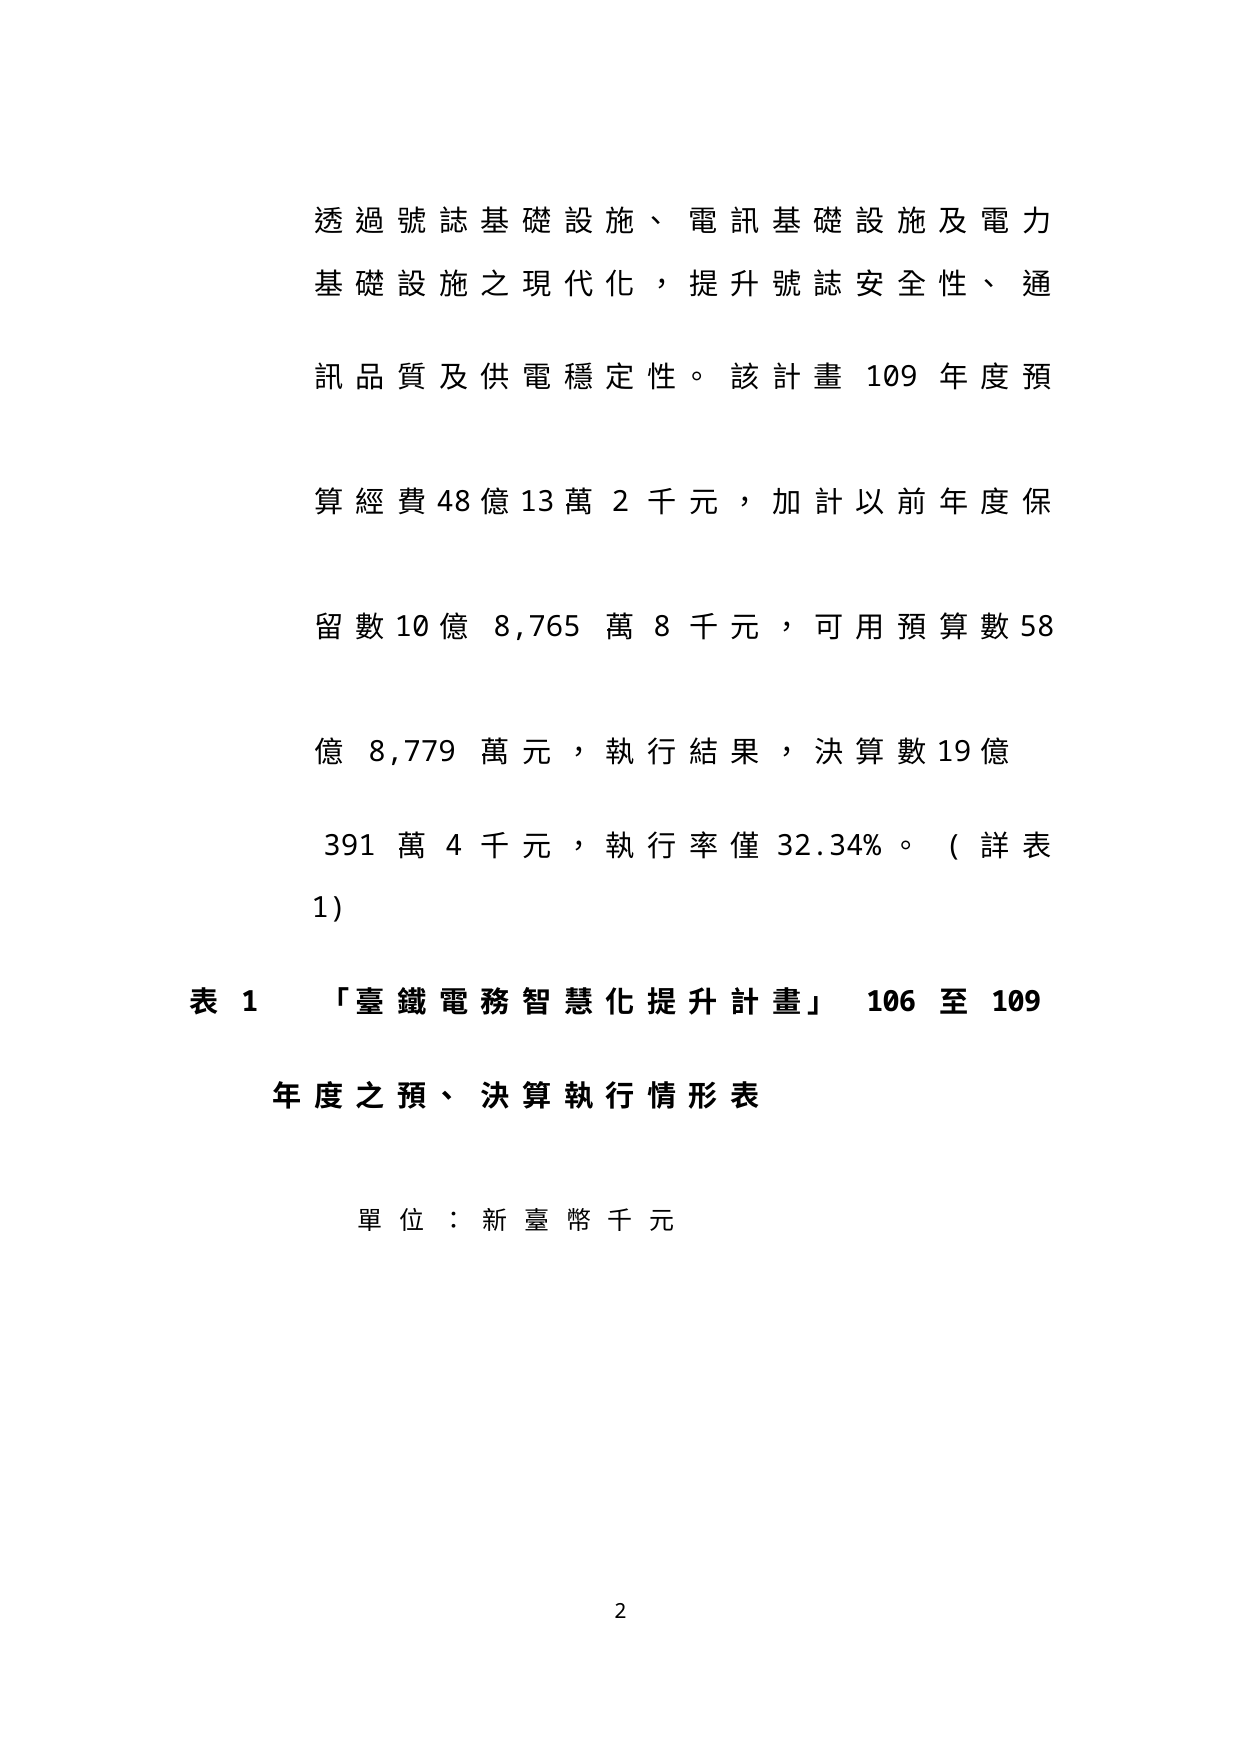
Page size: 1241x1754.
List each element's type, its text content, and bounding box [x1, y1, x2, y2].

text 單位：新臺幣千元 [227, 1115, 1058, 1240]
text 透過號誌基礎設施、電訊基礎設施及電力基礎設施之現代化，提升號誌安全性、通訊品質及供電穩定性。該計畫109年度預算經費48億13萬2千元，加計以前年度保留數10億8,765萬8千元，可用預算數58億8,779萬元，執行結果，決算數19億391萬4千元，執行率僅32.34%。(詳表1) [271, 177, 1058, 927]
text 表1 「臺鐵電務智慧化提升計畫」106至109年度之預、決算執行情形表 [183, 927, 1058, 1115]
